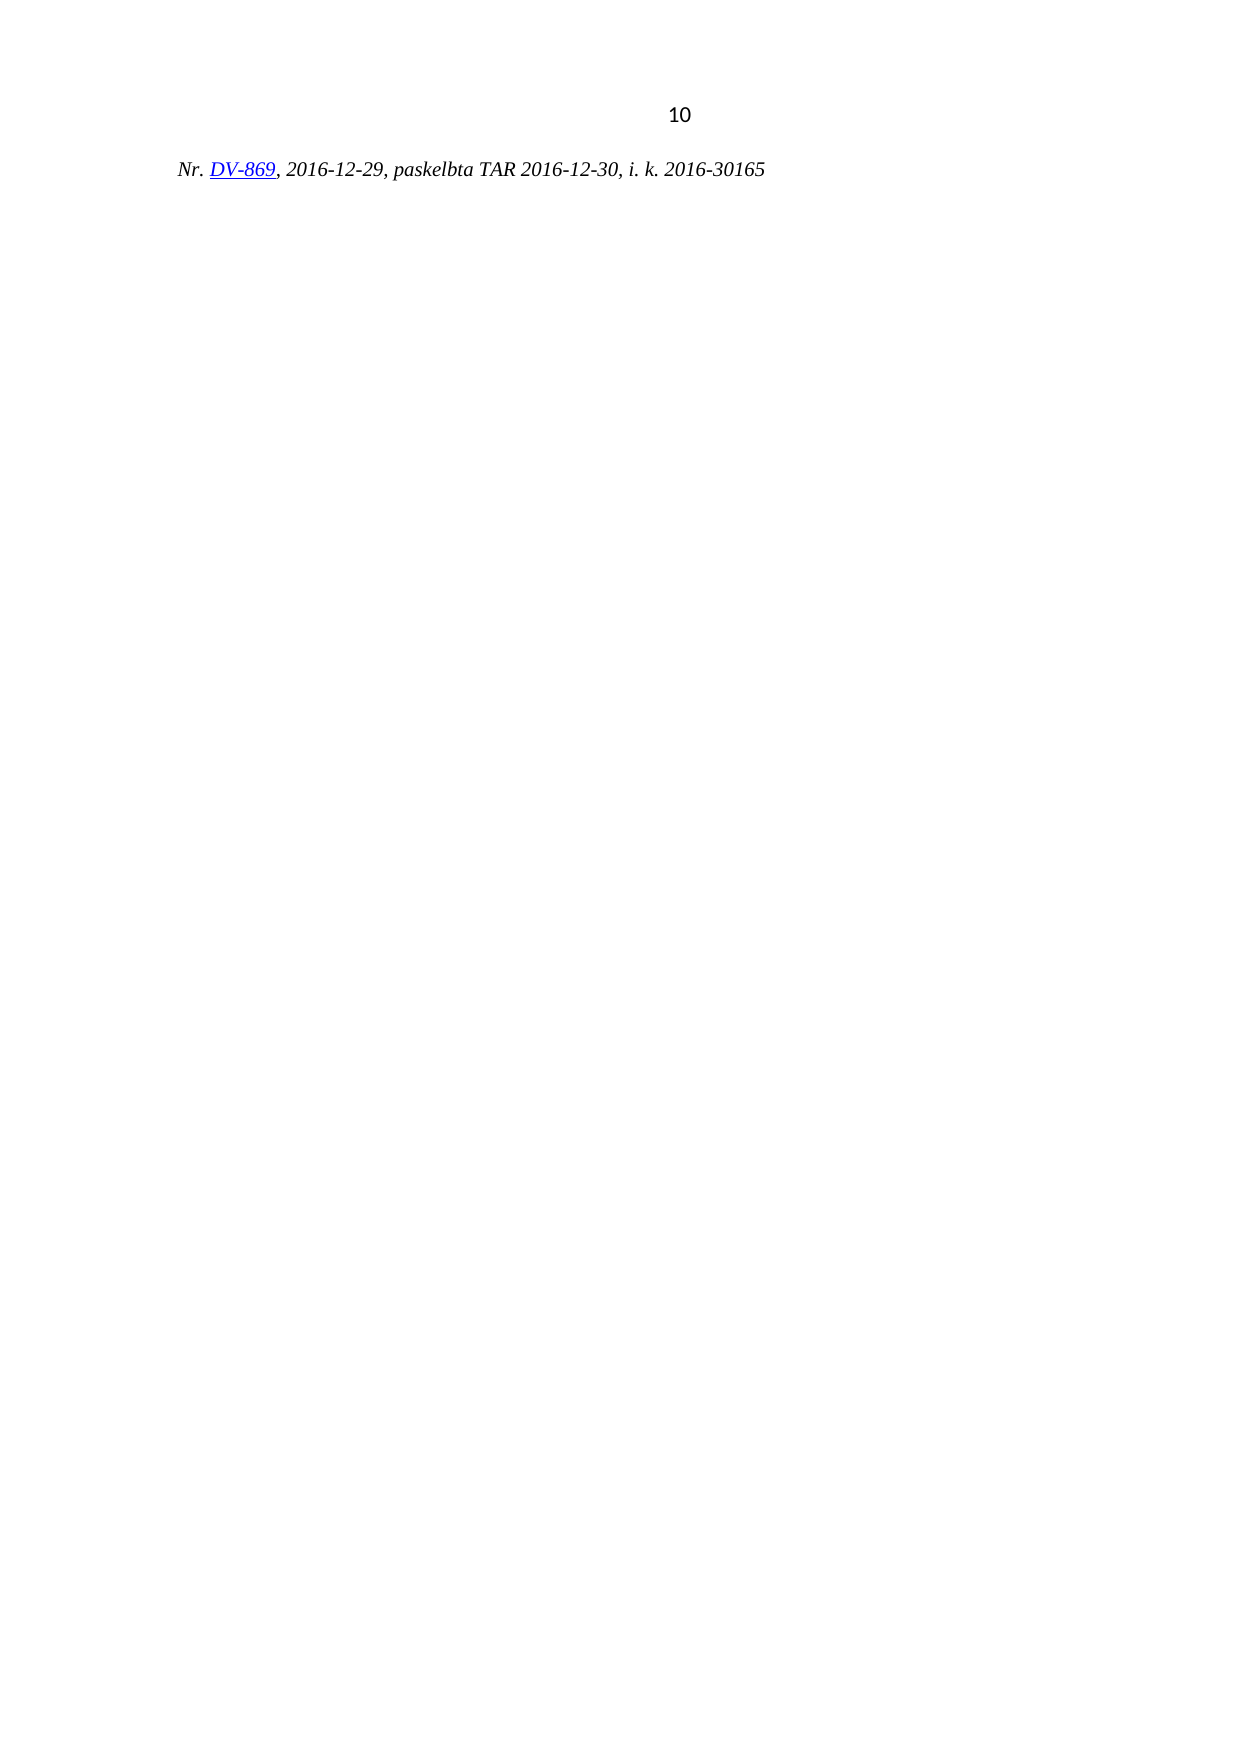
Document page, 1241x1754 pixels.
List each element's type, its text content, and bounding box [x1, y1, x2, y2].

text Nr. DV-869, 2016-12-29, paskelbta TAR 2016-12-30, i. k. 2016-30165 [177, 157, 1181, 181]
